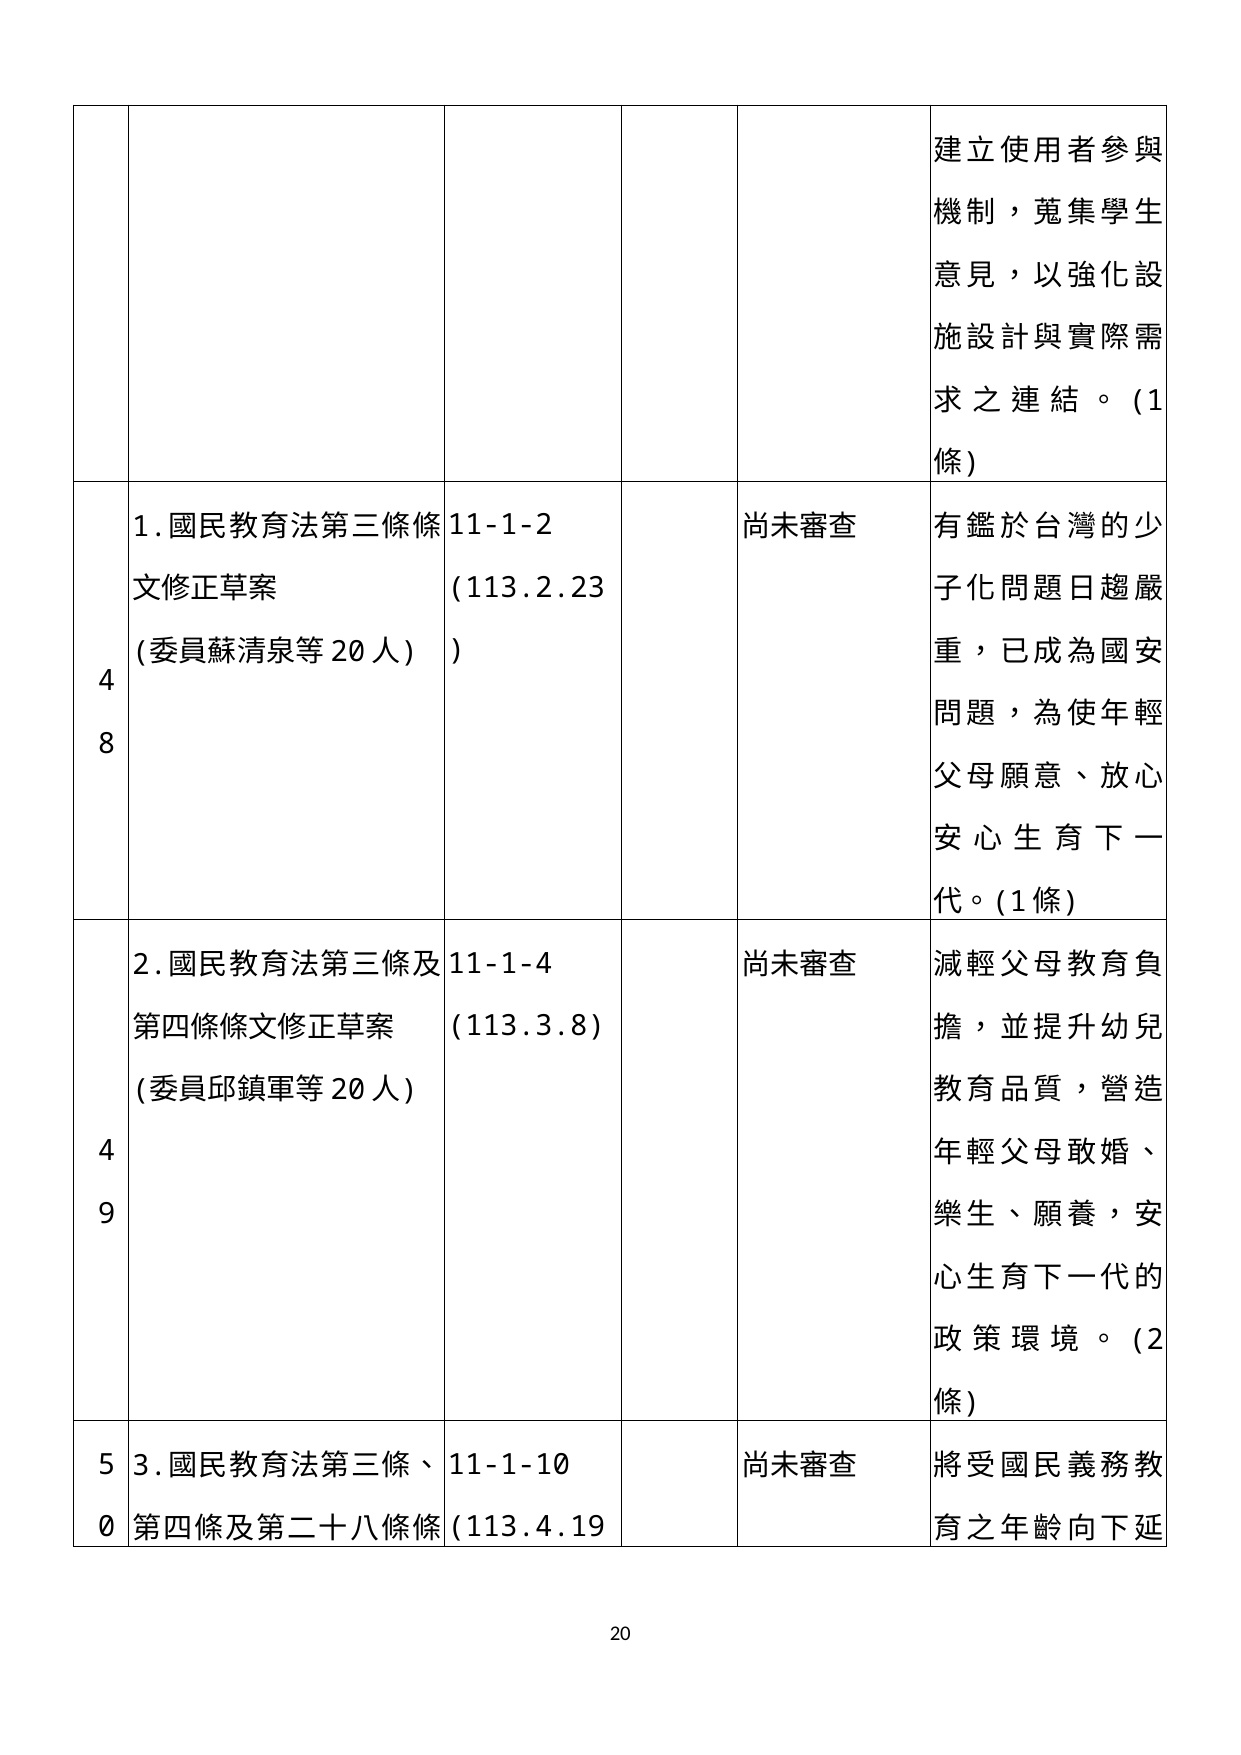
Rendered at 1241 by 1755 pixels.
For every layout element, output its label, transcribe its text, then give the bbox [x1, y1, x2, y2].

table_cell [74, 106, 128, 481]
table_cell [622, 106, 737, 481]
table_cell [622, 482, 737, 919]
table_cell 減輕父母教育負擔，並提升幼兒教育品質，營造年輕父母敢婚、樂生、願養，安心生育下一代的政策環境。(2條) [931, 920, 1166, 1420]
table_cell 尚未審查 [738, 1421, 930, 1546]
table_cell 3.國民教育法第三條、第四條及第二十八條條 [129, 1421, 444, 1546]
table_cell [738, 106, 930, 481]
table_cell [74, 920, 128, 1420]
table_cell 尚未審查 [738, 920, 930, 1420]
table_cell 11-1-10 (113.4.19 [445, 1421, 621, 1546]
table_cell [622, 1421, 737, 1546]
table_cell 建立使用者參與機制，蒐集學生意見，以強化設施設計與實際需求之連結。(1條) [931, 106, 1166, 481]
table_cell 有鑑於台灣的少子化問題日趨嚴重，已成為國安問題，為使年輕父母願意、放心安心生育下一代。(1條) [931, 482, 1166, 919]
table_cell 尚未審查 [738, 482, 930, 919]
table_cell [74, 482, 128, 919]
table_cell 將受國民義務教育之年齡向下延 [931, 1421, 1166, 1546]
table_cell [129, 106, 444, 481]
table_cell 11-1-2 (113.2.23) [445, 482, 621, 919]
table_cell [445, 106, 621, 481]
table_cell 2.國民教育法第三條及第四條條文修正草案 (委員邱鎮軍等20人) [129, 920, 444, 1420]
table_cell 11-1-4 (113.3.8) [445, 920, 621, 1420]
table_cell 1.國民教育法第三條條文修正草案 (委員蘇清泉等20人) [129, 482, 444, 919]
table_cell [622, 920, 737, 1420]
table_cell [74, 1421, 128, 1546]
